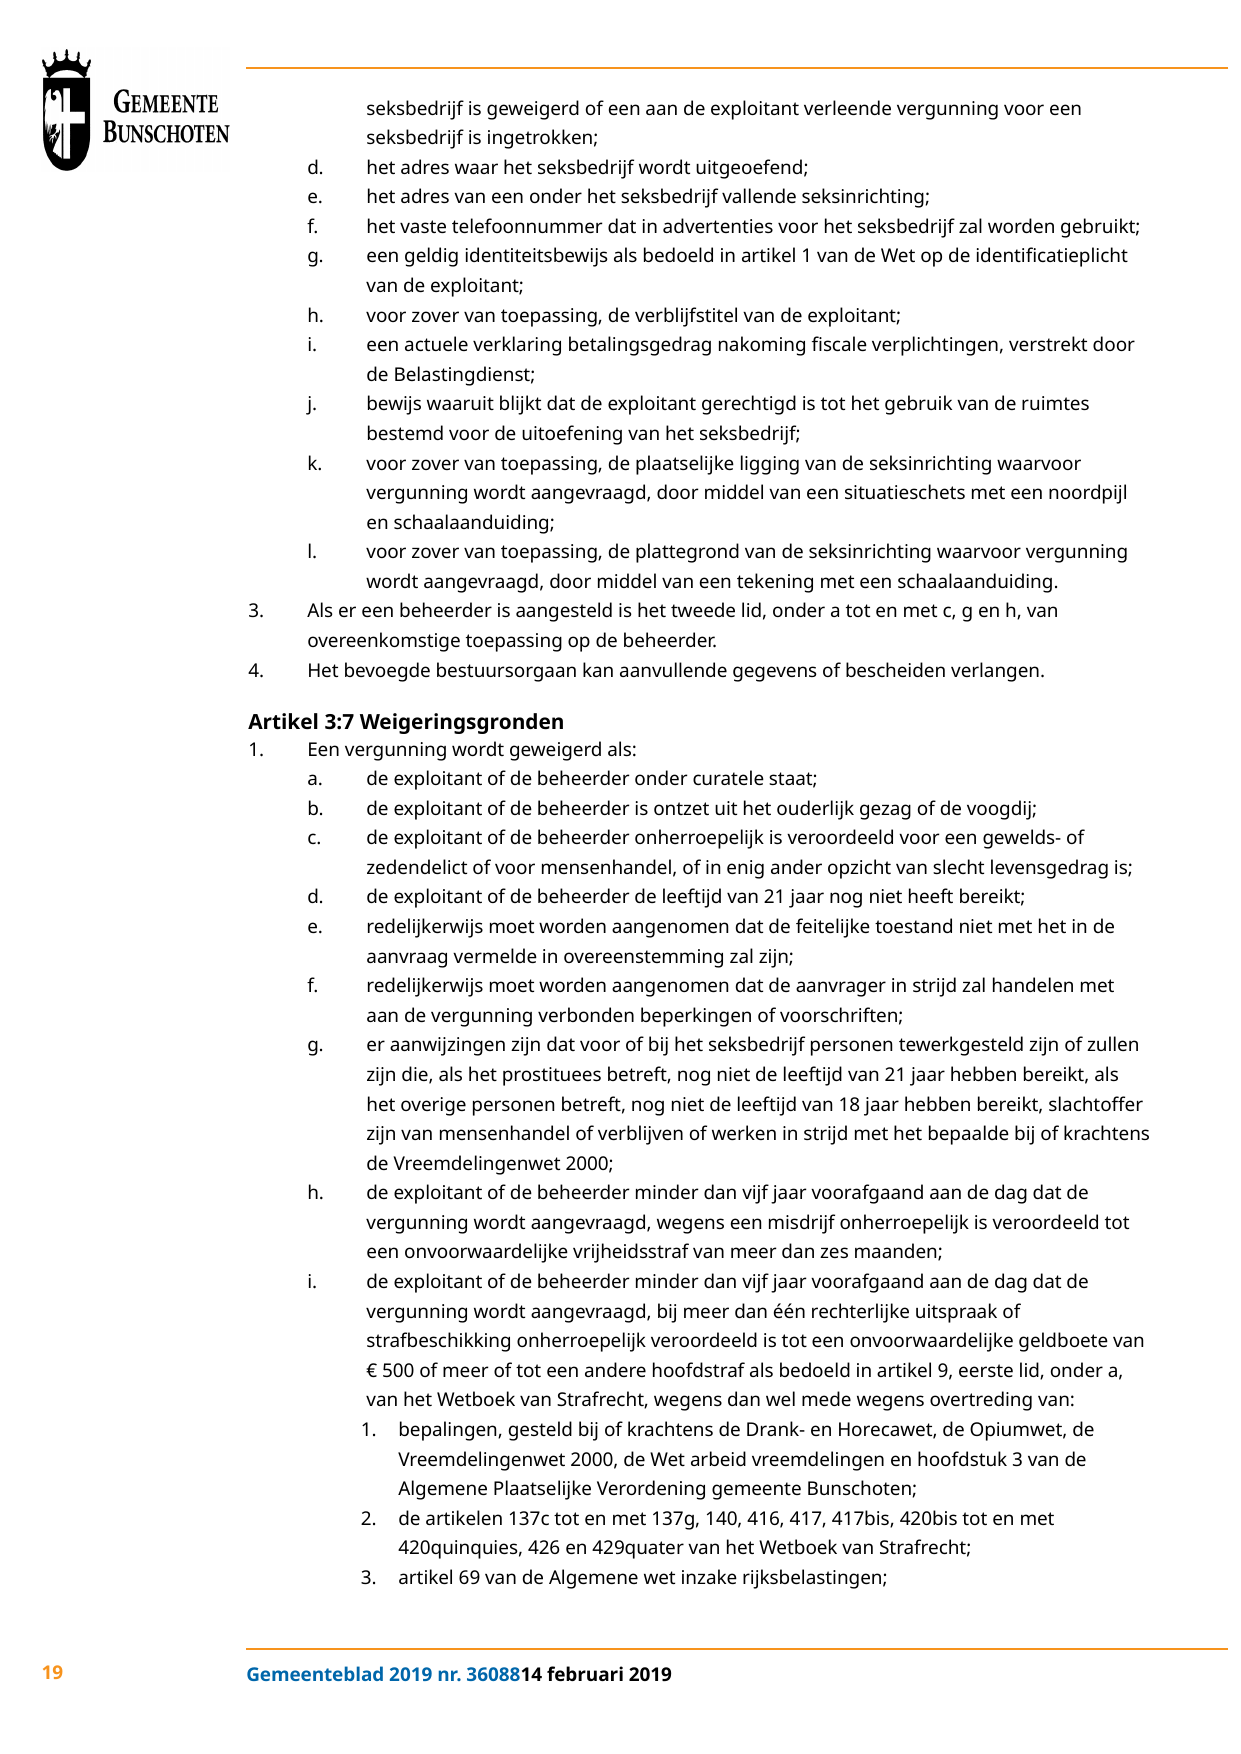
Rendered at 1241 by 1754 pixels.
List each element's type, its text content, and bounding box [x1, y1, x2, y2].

list voor zover van toepassing, de verblijfstitel van de exploitant; [307, 302, 1152, 328]
text Artikel 3:7 Weigeringsgronden [248, 707, 1152, 736]
list redelijkerwijs moet worden aangenomen dat de feitelijke toestand niet met het in de aanvraag vermelde in overeenstemming zal zijn; [307, 913, 1152, 968]
list een geldig identiteitsbewijs als bedoeld in artikel 1 van de Wet op de identificatieplicht van de exploitant; [307, 243, 1152, 298]
list voor zover van toepassing, de plattegrond van de seksinrichting waarvoor vergunning wordt aangevraagd, door middel van een tekening met een schaalaanduiding. [307, 538, 1152, 594]
list het adres van een onder het seksbedrijf vallende seksinrichting; [307, 183, 1152, 209]
list de exploitant of de beheerder is ontzet uit het ouderlijk gezag of de voogdij; [307, 795, 1152, 821]
list het vaste telefoonnummer dat in advertenties voor het seksbedrijf zal worden gebruikt; [307, 213, 1152, 239]
list er aanwijzingen zijn dat voor of bij het seksbedrijf personen tewerkgesteld zijn of zullen zijn die, als het prostituees betreft, nog niet de leeftijd van 21 jaar hebben bereikt, als het overige personen betreft, nog niet de leeftijd van 18 jaar hebben bereikt, slachtoffer zijn van mensenhandel of verblijven of werken in strijd met het bepaalde bij of krachtens de Vreemdelingenwet 2000; [307, 1032, 1152, 1176]
list Het bevoegde bestuursorgaan kan aanvullende gegevens of bescheiden verlangen. [248, 657, 1152, 683]
list de exploitant of de beheerder minder dan vijf jaar voorafgaand aan de dag dat de vergunning wordt aangevraagd, wegens een misdrijf onherroepelijk is veroordeeld tot een onvoorwaardelijke vrijheidsstraf van meer dan zes maanden; [307, 1179, 1152, 1264]
list bewijs waaruit blijkt dat de exploitant gerechtigd is tot het gebruik van de ruimtes bestemd voor de uitoefening van het seksbedrijf; [307, 391, 1152, 446]
list redelijkerwijs moet worden aangenomen dat de aanvrager in strijd zal handelen met aan de vergunning verbonden beperkingen of voorschriften; [307, 972, 1152, 1028]
list de artikelen 137c tot en met 137g, 140, 416, 417, 417bis, 420bis tot en met 420quinquies, 426 en 429quater van het Wetboek van Strafrecht; [361, 1505, 1152, 1560]
list een actuele verklaring betalingsgedrag nakoming fiscale verplichtingen, verstrekt door de Belastingdienst; [307, 331, 1152, 387]
list bepalingen, gesteld bij of krachtens de Drank- en Horecawet, de Opiumwet, de Vreemdelingenwet 2000, de Wet arbeid vreemdelingen en hoofdstuk 3 van de Algemene Plaatselijke Verordening gemeente Bunschoten; [361, 1416, 1152, 1501]
list seksbedrijf is geweigerd of een aan de exploitant verleende vergunning voor een seksbedrijf is ingetrokken; [307, 95, 1152, 150]
list artikel 69 van de Algemene wet inzake rijksbelastingen; [361, 1564, 1152, 1590]
list de exploitant of de beheerder de leeftijd van 21 jaar nog niet heeft bereikt; [307, 884, 1152, 909]
list het adres waar het seksbedrijf wordt uitgeoefend; [307, 154, 1152, 180]
list Een vergunning wordt geweigerd als: [248, 736, 1152, 761]
picture [41, 47, 231, 172]
list voor zover van toepassing, de plaatselijke ligging van de seksinrichting waarvoor vergunning wordt aangevraagd, door middel van een situatieschets met een noordpijl en schaalaanduiding; [307, 450, 1152, 535]
list de exploitant of de beheerder onder curatele staat; [307, 765, 1152, 791]
list Als er een beheerder is aangesteld is het tweede lid, onder a tot en met c, g en h, van overeenkomstige toepassing op de beheerder. [248, 598, 1152, 653]
list de exploitant of de beheerder onherroepelijk is veroordeeld voor een gewelds- of zedendelict of voor mensenhandel, of in enig ander opzicht van slecht levensgedrag is; [307, 824, 1152, 880]
list de exploitant of de beheerder minder dan vijf jaar voorafgaand aan de dag dat de vergunning wordt aangevraagd, bij meer dan één rechterlijke uitspraak of strafbeschikking onherroepelijk veroordeeld is tot een onvoorwaardelijke geldboete van € 500 of meer of tot een andere hoofdstraf als bedoeld in artikel 9, eerste lid, onder a, van het Wetboek van Strafrecht, wegens dan wel mede wegens overtreding van: [307, 1268, 1152, 1412]
